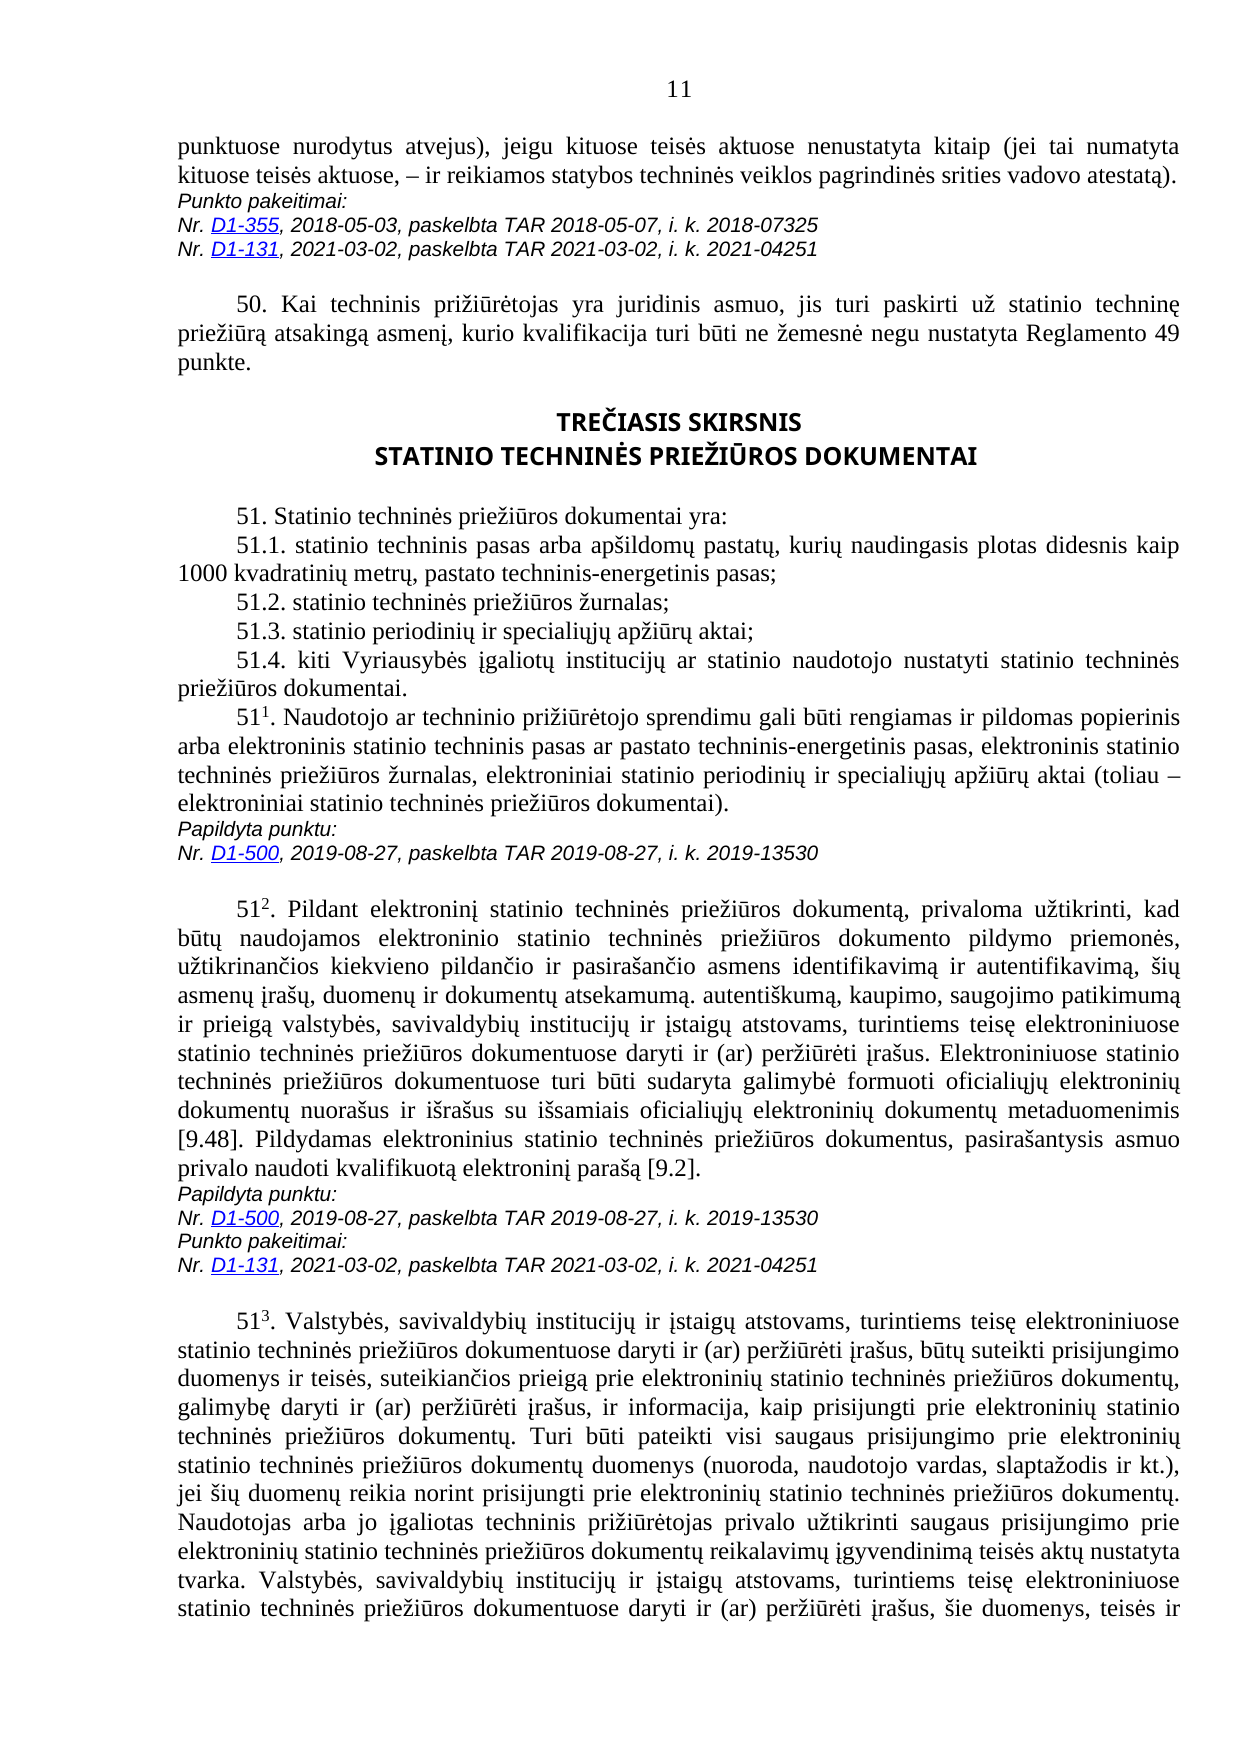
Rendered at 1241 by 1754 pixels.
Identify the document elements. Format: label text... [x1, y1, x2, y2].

text 513. Valstybės, savivaldybių institucijų ir įstaigų atstovams, turintiems teisę elektroniniuose statinio techninės priežiūros dokumentuose daryti ir (ar) peržiūrėti įrašus, būtų suteikti prisijungimo duomenys ir teisės, suteikiančios prieigą prie elektroninių statinio techninės priežiūros dokumentų, galimybę daryti ir (ar) peržiūrėti įrašus, ir informacija, kaip prisijungti prie elektroninių statinio techninės priežiūros dokumentų. Turi būti pateikti visi saugaus prisijungimo prie elektroninių statinio techninės priežiūros dokumentų duomenys (nuoroda, naudotojo vardas, slaptažodis ir kt.), jei šių duomenų reikia norint prisijungti prie elektroninių statinio techninės priežiūros dokumentų. Naudotojas arba jo įgaliotas techninis prižiūrėtojas privalo užtikrinti saugaus prisijungimo prie elektroninių statinio techninės priežiūros dokumentų reikalavimų įgyvendinimą teisės aktų nustatyta tvarka. Valstybės, savivaldybių institucijų ir įstaigų atstovams, turintiems teisę elektroniniuose statinio techninės priežiūros dokumentuose daryti ir (ar) peržiūrėti įrašus, šie duomenys, teisės ir [177, 1306, 1181, 1622]
text punktuose nurodytus atvejus), jeigu kituose teisės aktuose nenustatyta kitaip (jei tai numatyta kituose teisės aktuose, – ir reikiamos statybos techninės veiklos pagrindinės srities vadovo atestatą). [177, 131, 1181, 188]
text 51. Statinio techninės priežiūros dokumentai yra: [177, 501, 1181, 530]
text 51.4. kiti Vyriausybės įgaliotų institucijų ar statinio naudotojo nustatyti statinio techninės priežiūros dokumentai. [177, 645, 1181, 702]
text Punkto pakeitimai: [177, 1229, 1181, 1253]
text Papildyta punktu: [177, 1181, 1181, 1205]
text 51.2. statinio techninės priežiūros žurnalas; [177, 587, 1181, 616]
text 51.1. statinio techninis pasas arba apšildomų pastatų, kurių naudingasis plotas didesnis kaip 1000 kvadratinių metrų, pastato techninis-energetinis pasas; [177, 530, 1181, 587]
text 512. Pildant elektroninį statinio techninės priežiūros dokumentą, privaloma užtikrinti, kad būtų naudojamos elektroninio statinio techninės priežiūros dokumento pildymo priemonės, užtikrinančios kiekvieno pildančio ir pasirašančio asmens identifikavimą ir autentifikavimą, šių asmenų įrašų, duomenų ir dokumentų atsekamumą. autentiškumą, kaupimo, saugojimo patikimumą ir prieigą valstybės, savivaldybių institucijų ir įstaigų atstovams, turintiems teisę elektroniniuose statinio techninės priežiūros dokumentuose daryti ir (ar) peržiūrėti įrašus. Elektroniniuose statinio techninės priežiūros dokumentuose turi būti sudaryta galimybė formuoti oficialiųjų elektroninių dokumentų nuorašus ir išrašus su išsamiais oficialiųjų elektroninių dokumentų metaduomenimis [9.48]. Pildydamas elektroninius statinio techninės priežiūros dokumentus, pasirašantysis asmuo privalo naudoti kvalifikuotą elektroninį parašą [9.2]. [177, 894, 1181, 1181]
text 51.3. statinio periodinių ir specialiųjų apžiūrų aktai; [177, 616, 1181, 645]
text Nr. D1-131, 2021-03-02, paskelbta TAR 2021-03-02, i. k. 2021-04251 [177, 1253, 1181, 1277]
text Trečiasis skirsnis [177, 404, 1181, 438]
text 511. Naudotojo ar techninio prižiūrėtojo sprendimu gali būti rengiamas ir pildomas popierinis arba elektroninis statinio techninis pasas ar pastato techninis-energetinis pasas, elektroninis statinio techninės priežiūros žurnalas, elektroniniai statinio periodinių ir specialiųjų apžiūrų aktai (toliau – elektroniniai statinio techninės priežiūros dokumentai). [177, 702, 1181, 817]
text Nr. D1-500, 2019-08-27, paskelbta TAR 2019-08-27, i. k. 2019-13530 [177, 841, 1181, 865]
text Nr. D1-131, 2021-03-02, paskelbta TAR 2021-03-02, i. k. 2021-04251 [177, 236, 1181, 260]
text Nr. D1-355, 2018-05-03, paskelbta TAR 2018-05-07, i. k. 2018-07325 [177, 212, 1181, 236]
text Nr. D1-500, 2019-08-27, paskelbta TAR 2019-08-27, i. k. 2019-13530 [177, 1205, 1181, 1229]
text 50. Kai techninis prižiūrėtojas yra juridinis asmuo, jis turi paskirti už statinio techninę priežiūrą atsakingą asmenį, kurio kvalifikacija turi būti ne žemesnė negu nustatyta Reglamento 49 punkte. [177, 289, 1181, 375]
text Papildyta punktu: [177, 817, 1181, 841]
text Statinio techninės priežiūros dokumentai [177, 438, 1181, 472]
text Punkto pakeitimai: [177, 188, 1181, 212]
